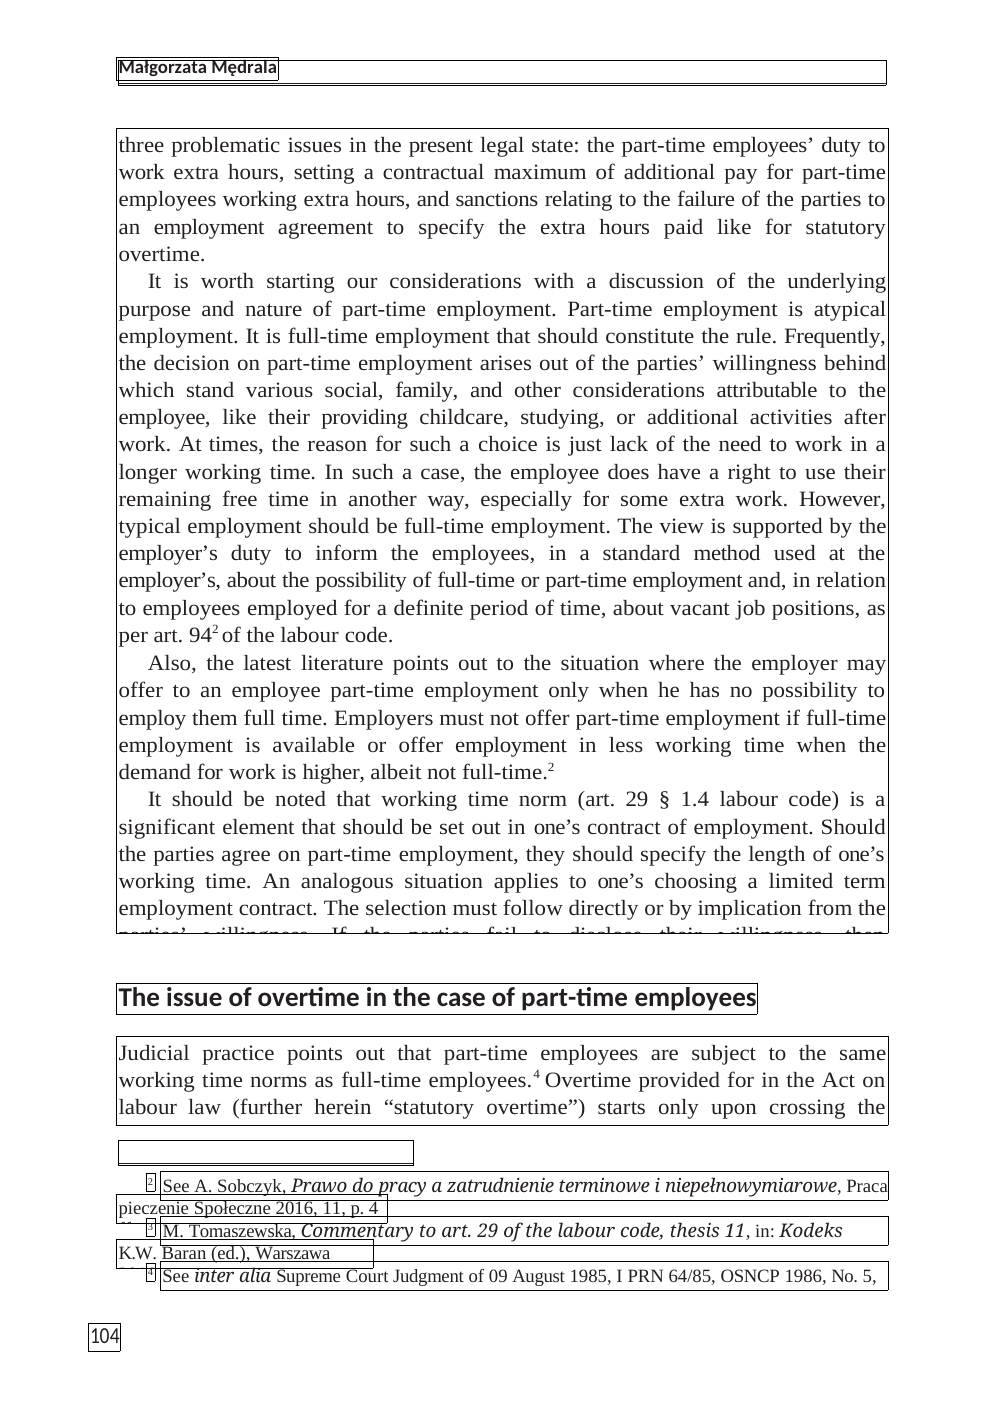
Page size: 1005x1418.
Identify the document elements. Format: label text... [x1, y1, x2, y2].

text Małgorzata Mędrala [119, 61, 277, 78]
text See inter alia Supreme Court Judgment of 09 August 1985, I PRN 64/85, OSNCP 1986, No. 5, item 79. [162, 1262, 888, 1290]
text K.W. Baran (ed.), Warszawa 2016. [118, 1242, 373, 1268]
text M. Tomaszewska, Commentary to art. 29 of the labour code, thesis 11, in: Kodeks pracy. Komentarz, [162, 1217, 888, 1245]
text pieczenie Społeczne 2016, 11, p. 4 ff. [118, 1197, 387, 1223]
text See A. Sobczyk, Prawo do pracy a zatrudnienie terminowe i niepełnowymiarowe, Praca i Zabez- [162, 1172, 888, 1200]
text It is worth starting our considerations with a discussion of the underlying purpose and nature of part-time employment. Part-time employment is atypical employment. It is full-time employment that should constitute the rule. Frequently, the decision on part-time employment arises out of the parties’ willingness behind which stand various social, family, and other considerations attributable to the employee, like their providing childcare, studying, or additional activities after work. At times, the reason for such a choice is just lack of the need to work in a longer working time. In such a case, the employee does have a right to use their remaining free time in another way, especially for some extra work. However, typical employment should be full-time employment. The view is supported by the employer’s duty to inform the employees, in a standard method used at the employer’s, about the possibility of full-time or part-time employment and, in relation to employees employed for a definite period of time, about vacant job positions, as per art. 942 of the labour code. [118, 268, 886, 647]
text 4 [148, 1266, 155, 1278]
text 3 [148, 1221, 155, 1233]
text The issue of overtime in the case of part-time employees [118, 984, 757, 1012]
text It should be noted that working time norm (art. 29 § 1.4 labour code) is a significant element that should be set out in one’s contract of employment. Should the parties agree on part-time employment, they should specify the length of one’s working time. An analogous situation applies to one’s choosing a limited term employment contract. The selection must follow directly or by implication from the parties’ willingness. If the parties fail to disclose their willingness, then employment for an indefinite period is accepted as grounds for the establishment of an employment relationship.3 [118, 786, 886, 933]
text Judicial practice points out that part-time employees are subject to the same working time norms as full-time employees.4 Overtime provided for in the Act on labour law (further herein “statutory overtime”) starts only upon crossing the threshold of the [118, 1039, 886, 1125]
text three problematic issues in the present legal state: the part-time employees’ duty to work extra hours, setting a contractual maximum of additional pay for part-time employees working extra hours, and sanctions relating to the failure of the parties to an employment agreement to specify the extra hours paid like for statutory overtime. [118, 132, 886, 266]
text 104 [90, 1324, 120, 1349]
text Also, the latest literature points out to the situation where the employer may offer to an employee part-time employment only when he has no possibility to employ them full time. Employers must not offer part-time employment if full-time employment is available or offer employment in less working time when the demand for work is higher, albeit not full-time.2 [118, 650, 886, 784]
text 2 [148, 1176, 155, 1188]
